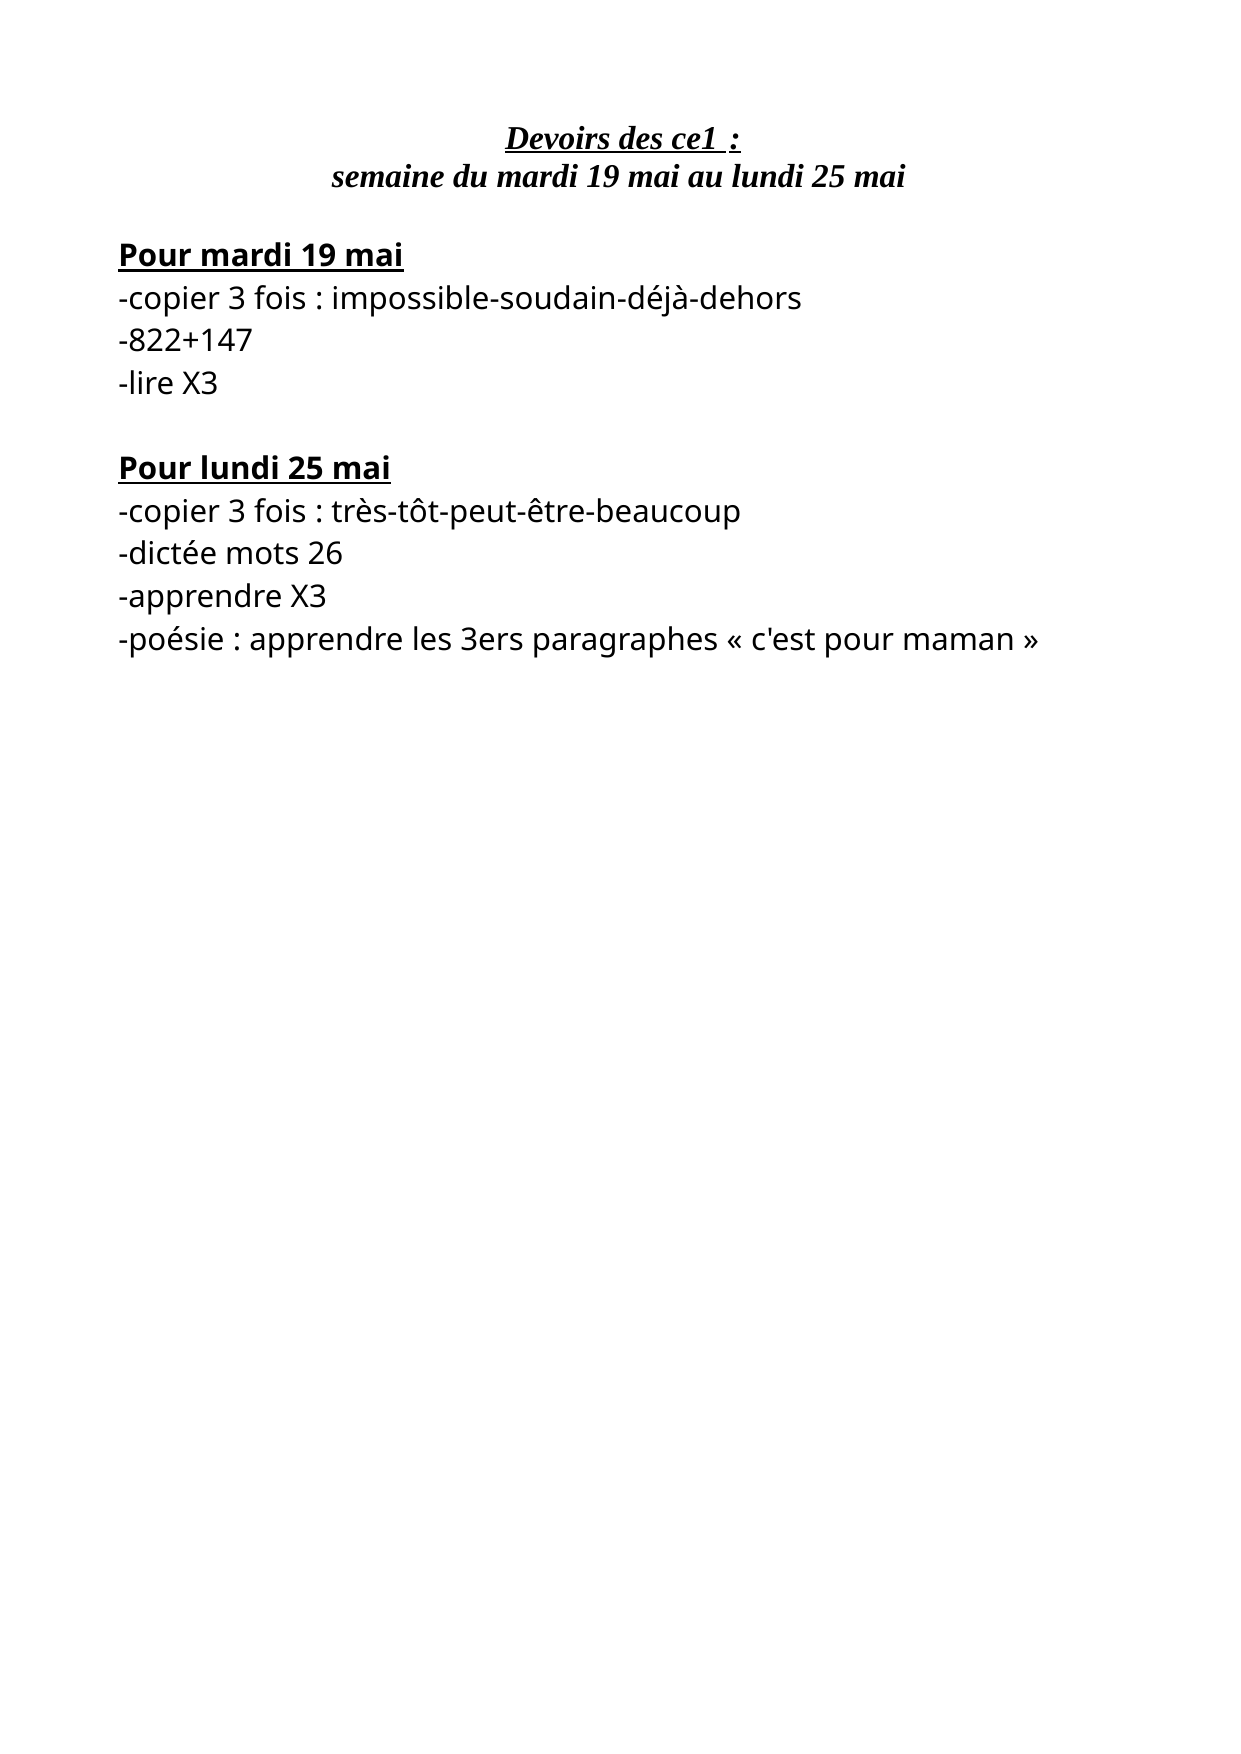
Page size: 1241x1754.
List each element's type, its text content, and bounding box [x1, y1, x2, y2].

text Pour mardi 19 mai [118, 233, 1122, 276]
text -lire X3 [118, 361, 1122, 403]
text -apprendre X3 [118, 574, 1122, 617]
text -dictée mots 26 [118, 531, 1122, 574]
text -822+147 [118, 318, 1122, 361]
text -copier 3 fois : très-tôt-peut-être-beaucoup [118, 489, 1122, 531]
text Pour lundi 25 mai [118, 446, 1122, 489]
text semaine du mardi 19 mai au lundi 25 mai [118, 156, 1122, 195]
text Devoirs des ce1 : [118, 118, 1122, 156]
text -poésie : apprendre les 3ers paragraphes « c'est pour maman » [118, 617, 1122, 659]
text -copier 3 fois : impossible-soudain-déjà-dehors [118, 276, 1122, 318]
